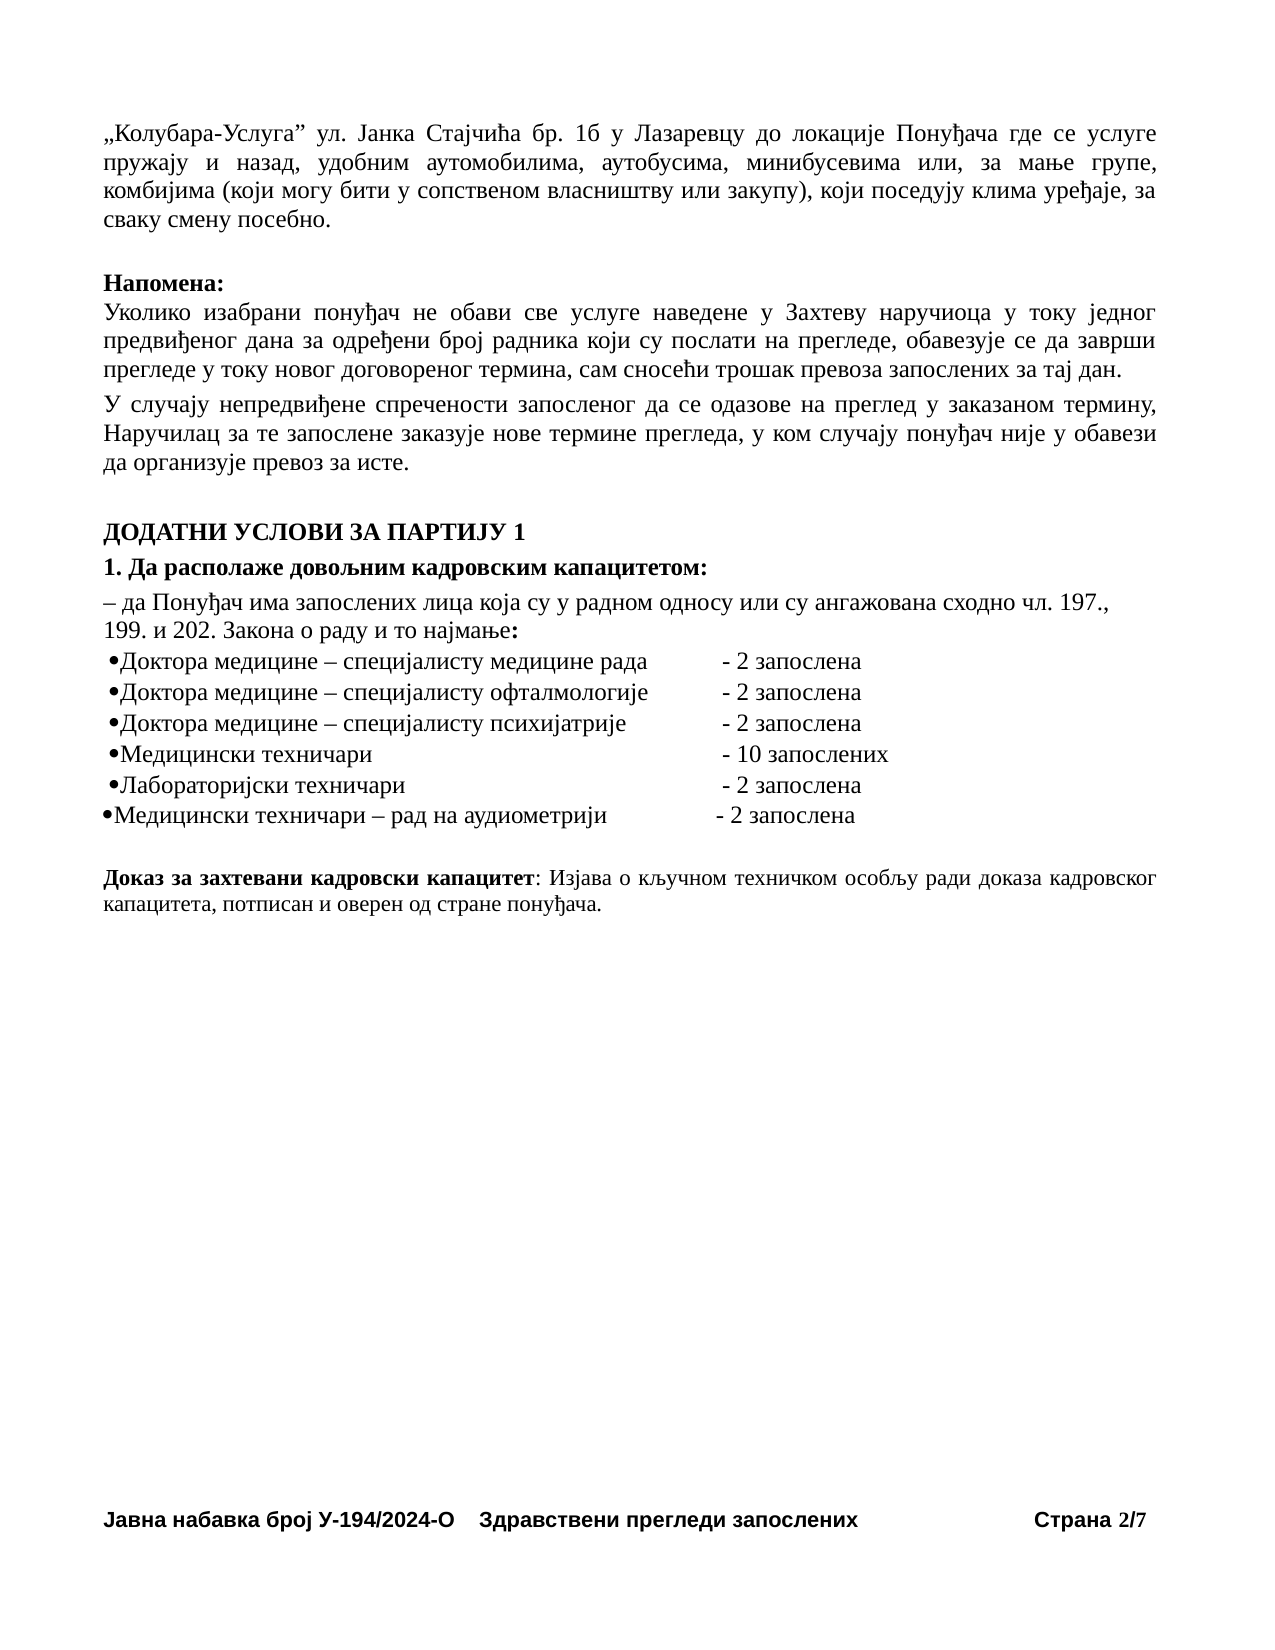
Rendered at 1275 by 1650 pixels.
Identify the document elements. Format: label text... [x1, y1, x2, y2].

list Лабораторијски техничари - 2 запослена [109, 770, 1158, 798]
text Доказ за захтевани кадровски капацитет: Изјава о кључном техничком особљу ради доказа кадровског капацитета, потписан и оверен од стране понуђача. [103, 864, 1158, 917]
text Уколико изабрани понуђач не обави све услуге наведене у Захтеву наручиоца у току једног предвиђеног дана за одређени број радника који су послати на прегледе, обавезује се да заврши прегледе у току новог договореног термина, сам сносећи трошак превоза запослених за тај дан. [103, 297, 1158, 383]
list Медицински техничари - 10 запослених [109, 739, 1158, 768]
list Медицински техничари – рад на аудиометрији - 2 запослена [103, 801, 1158, 829]
text Напомена: [103, 268, 1158, 297]
list Доктора медицине – специјалисту психијатрије - 2 запослена [109, 708, 1158, 737]
list Доктора медицине – специјалисту офталмологије - 2 запослена [109, 677, 1158, 706]
text – да Понуђач има запослених лица која су у радном односу или су ангажована сходно чл. 197., 199. и 202. Закона о раду и то најмање: [103, 587, 1158, 644]
text „Колубара-Услуга” ул. Јанка Стајчића бр. 1б у Лазаревцу до локације Понуђача где се услуге пружају и назад, удобним аутомобилима, аутобусима, минибусевима или, за мање групе, комбијима (који могу бити у сопственом власништву или закупу), који поседују клима уређаје, за сваку смену посебно. [103, 118, 1158, 233]
text ДОДАТНИ УСЛОВИ ЗА ПАРТИЈУ 1 [103, 517, 1158, 546]
list Доктора медицине – специјалисту медицине рада - 2 запослена [109, 646, 1158, 675]
text 1. Да располаже довољним кадровским капацитетом: [103, 552, 1158, 581]
text У случају непредвиђене спречености запосленог да се одазове на преглед у заказаном термину, Наручилац за те запослене заказује нове термине прегледа, у ком случају понуђач није у обавези да организује превоз за исте. [103, 389, 1158, 476]
